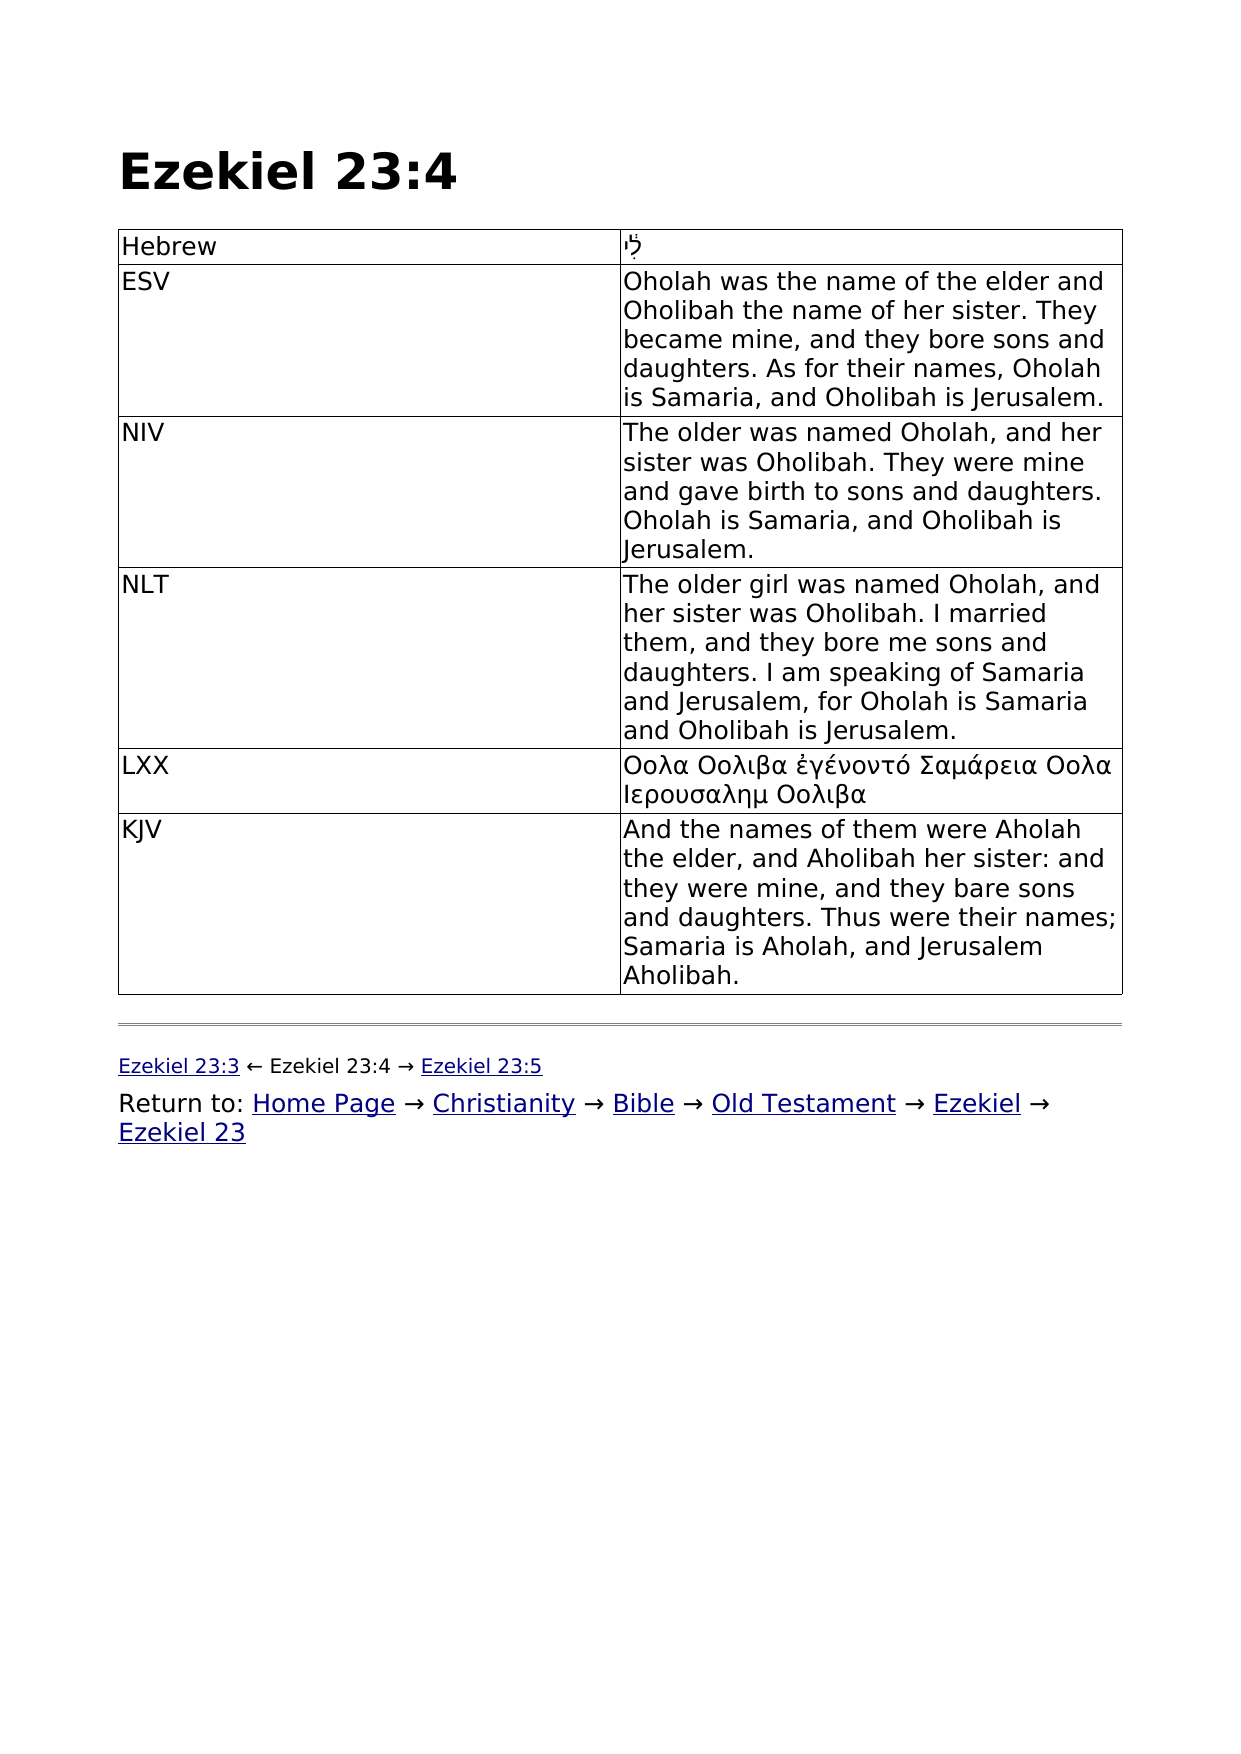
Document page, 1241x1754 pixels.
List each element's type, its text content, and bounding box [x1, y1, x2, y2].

subtitle Ezekiel 23:4 [118, 143, 1122, 201]
table_cell The older girl was named Oholah, and her sister was Oholibah. I married them, and they bore me sons and daughters. I am speaking of Samaria and Jerusalem, for Oholah is Samaria and Oholibah is Jerusalem. [621, 568, 1122, 748]
table_cell NLT [119, 568, 620, 748]
table_cell KJV [119, 814, 620, 993]
table_cell NIV [119, 417, 620, 567]
table_cell ESV [119, 265, 620, 416]
table_header Hebrew [119, 230, 620, 264]
table_cell Οολα Οολιβα ἐγένοντό Σαμάρεια Οολα Ιερουσαλημ Οολιβα [621, 749, 1122, 812]
table_cell LXX [119, 749, 620, 812]
table_header לִ֔י [621, 230, 1122, 264]
table_cell Oholah was the name of the elder and Oholibah the name of her sister. They became mine, and they bore sons and daughters. As for their names, Oholah is Samaria, and Oholibah is Jerusalem. [621, 265, 1122, 416]
text Return to: Home Page → Christianity → Bible → Old Testament → Ezekiel → Ezekiel 23 [118, 1089, 1122, 1147]
table_cell The older was named Oholah, and her sister was Oholibah. They were mine and gave birth to sons and daughters. Oholah is Samaria, and Oholibah is Jerusalem. [621, 417, 1122, 567]
text Ezekiel 23:3 ← Ezekiel 23:4 → Ezekiel 23:5 [118, 1055, 1122, 1089]
table_cell And the names of them were Aholah the elder, and Aholibah her sister: and they were mine, and they bare sons and daughters. Thus were their names; Samaria is Aholah, and Jerusalem Aholibah. [621, 814, 1122, 993]
